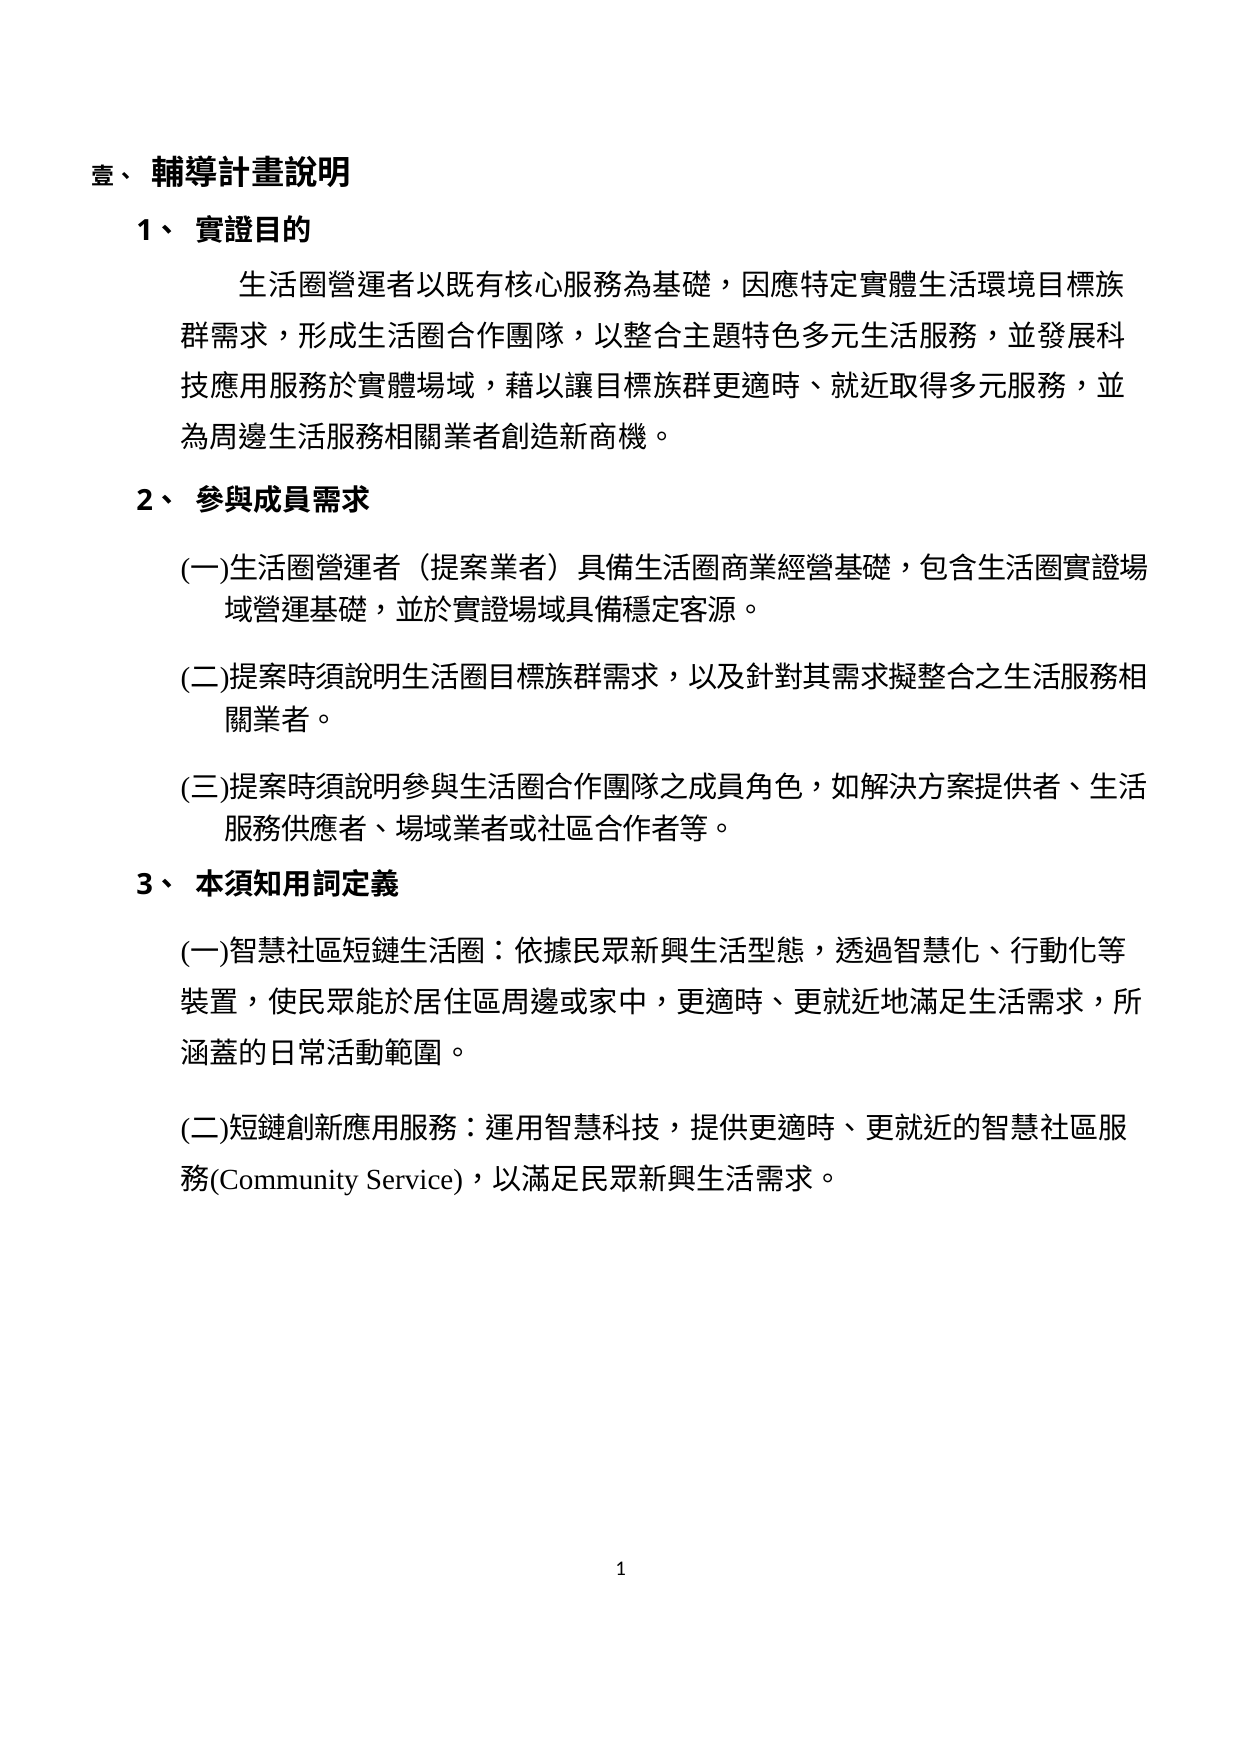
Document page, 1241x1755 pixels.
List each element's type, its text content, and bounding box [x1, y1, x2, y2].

list 參與成員需求 [136, 477, 1149, 519]
text (三)提案時須說明參與生活圈合作團隊之成員角色，如解決方案提供者、生活服務供應者、場域業者或社區合作者等。 [180, 763, 1149, 848]
list 實證目的 [136, 207, 1149, 249]
list 本須知用詞定義 [136, 861, 1149, 903]
text 生活圈營運者以既有核心服務為基礎，因應特定實體生活環境目標族群需求，形成生活圈合作團隊，以整合主題特色多元生活服務，並發展科技應用服務於實體場域，藉以讓目標族群更適時、就近取得多元服務，並為周邊生活服務相關業者創造新商機。 [180, 261, 1128, 456]
text (一)智慧社區短鏈生活圈：依據民眾新興生活型態，透過智慧化、行動化等裝置，使民眾能於居住區周邊或家中，更適時、更就近地滿足生活需求，所涵蓋的日常活動範圍。 [180, 928, 1149, 1072]
text (二)提案時須說明生活圈目標族群需求，以及針對其需求擬整合之生活服務相關業者。 [180, 654, 1149, 738]
text (二)短鏈創新應用服務：運用智慧科技，提供更適時、更就近的智慧社區服務(Community Service)，以滿足民眾新興生活需求。 [180, 1105, 1149, 1198]
list 輔導計畫說明 [92, 146, 1149, 194]
text (一)生活圈營運者（提案業者）具備生活圈商業經營基礎，包含生活圈實證場域營運基礎，並於實證場域具備穩定客源。 [180, 544, 1149, 629]
